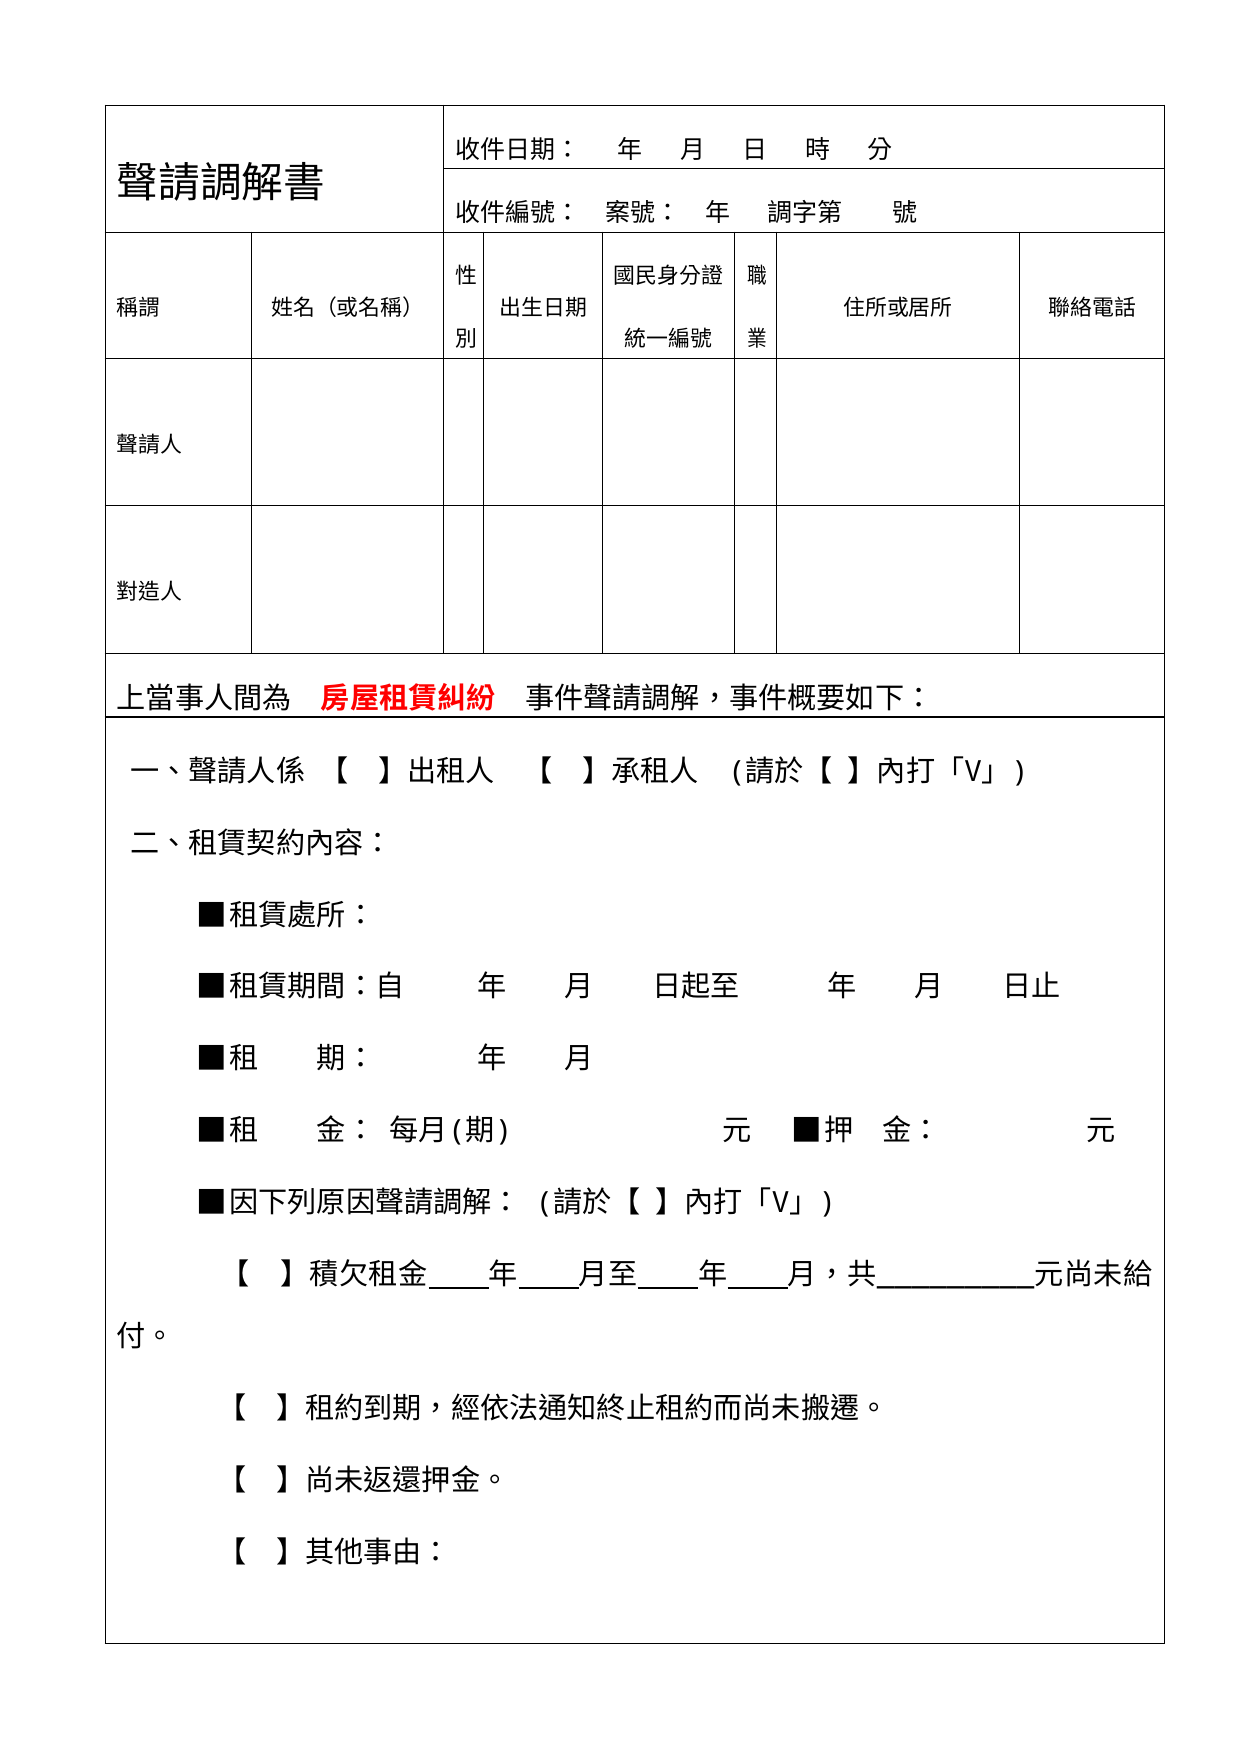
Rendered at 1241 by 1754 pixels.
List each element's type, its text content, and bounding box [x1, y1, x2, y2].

table_cell 職業 [735, 233, 776, 358]
table_cell 稱謂 [106, 233, 251, 358]
table_header 聲請調解書 [106, 106, 443, 232]
table_cell [735, 359, 776, 505]
table_cell [1020, 359, 1164, 505]
table_cell 上當事人間為 房屋租賃糾紛 事件聲請調解，事件概要如下： [106, 654, 1164, 716]
table_cell 性別 [444, 233, 483, 358]
table_cell [444, 506, 483, 653]
table_cell [603, 506, 734, 653]
table_cell 聯絡電話 [1020, 233, 1164, 358]
table_cell 聲請人 [106, 359, 251, 505]
table_cell [603, 359, 734, 505]
table_header 收件日期： 年 月 日 時 分 [444, 106, 1164, 168]
table_cell [1020, 506, 1164, 653]
table_cell 收件編號： 案號： 年 調字第 號 [444, 169, 1164, 232]
table_cell 出生日期 [484, 233, 602, 358]
table_cell [484, 359, 602, 505]
table_cell 對造人 [106, 506, 251, 653]
table_cell [484, 506, 602, 653]
table_cell [444, 359, 483, 505]
table_cell [777, 506, 1019, 653]
table_cell [252, 506, 443, 653]
table_cell [252, 359, 443, 505]
table_cell 住所或居所 [777, 233, 1019, 358]
table_cell [777, 359, 1019, 505]
table_cell [735, 506, 776, 653]
table_cell 國民身分證統一編號 [603, 233, 734, 358]
table_cell 一、聲請人係 【 】出租人 【 】承租人 (請於【 】內打「V」) 二、租賃契約內容： 租賃處所： 租賃期間：自 年 月 日起至 年 月 日止 租 期： 年 月 租 金： 每月(期) 元 押 金： 元 因下列原因聲請調解： (請於【 】內打「V」) 【 】積欠租金 年 月至 年 月，共_________元尚未給付。 【 】租約到期，經依法通知終止租約而尚未搬遷。 【 】尚未返還押金。 【 】其他事由： [106, 718, 1164, 1642]
table_cell 姓名（或名稱） [252, 233, 443, 358]
